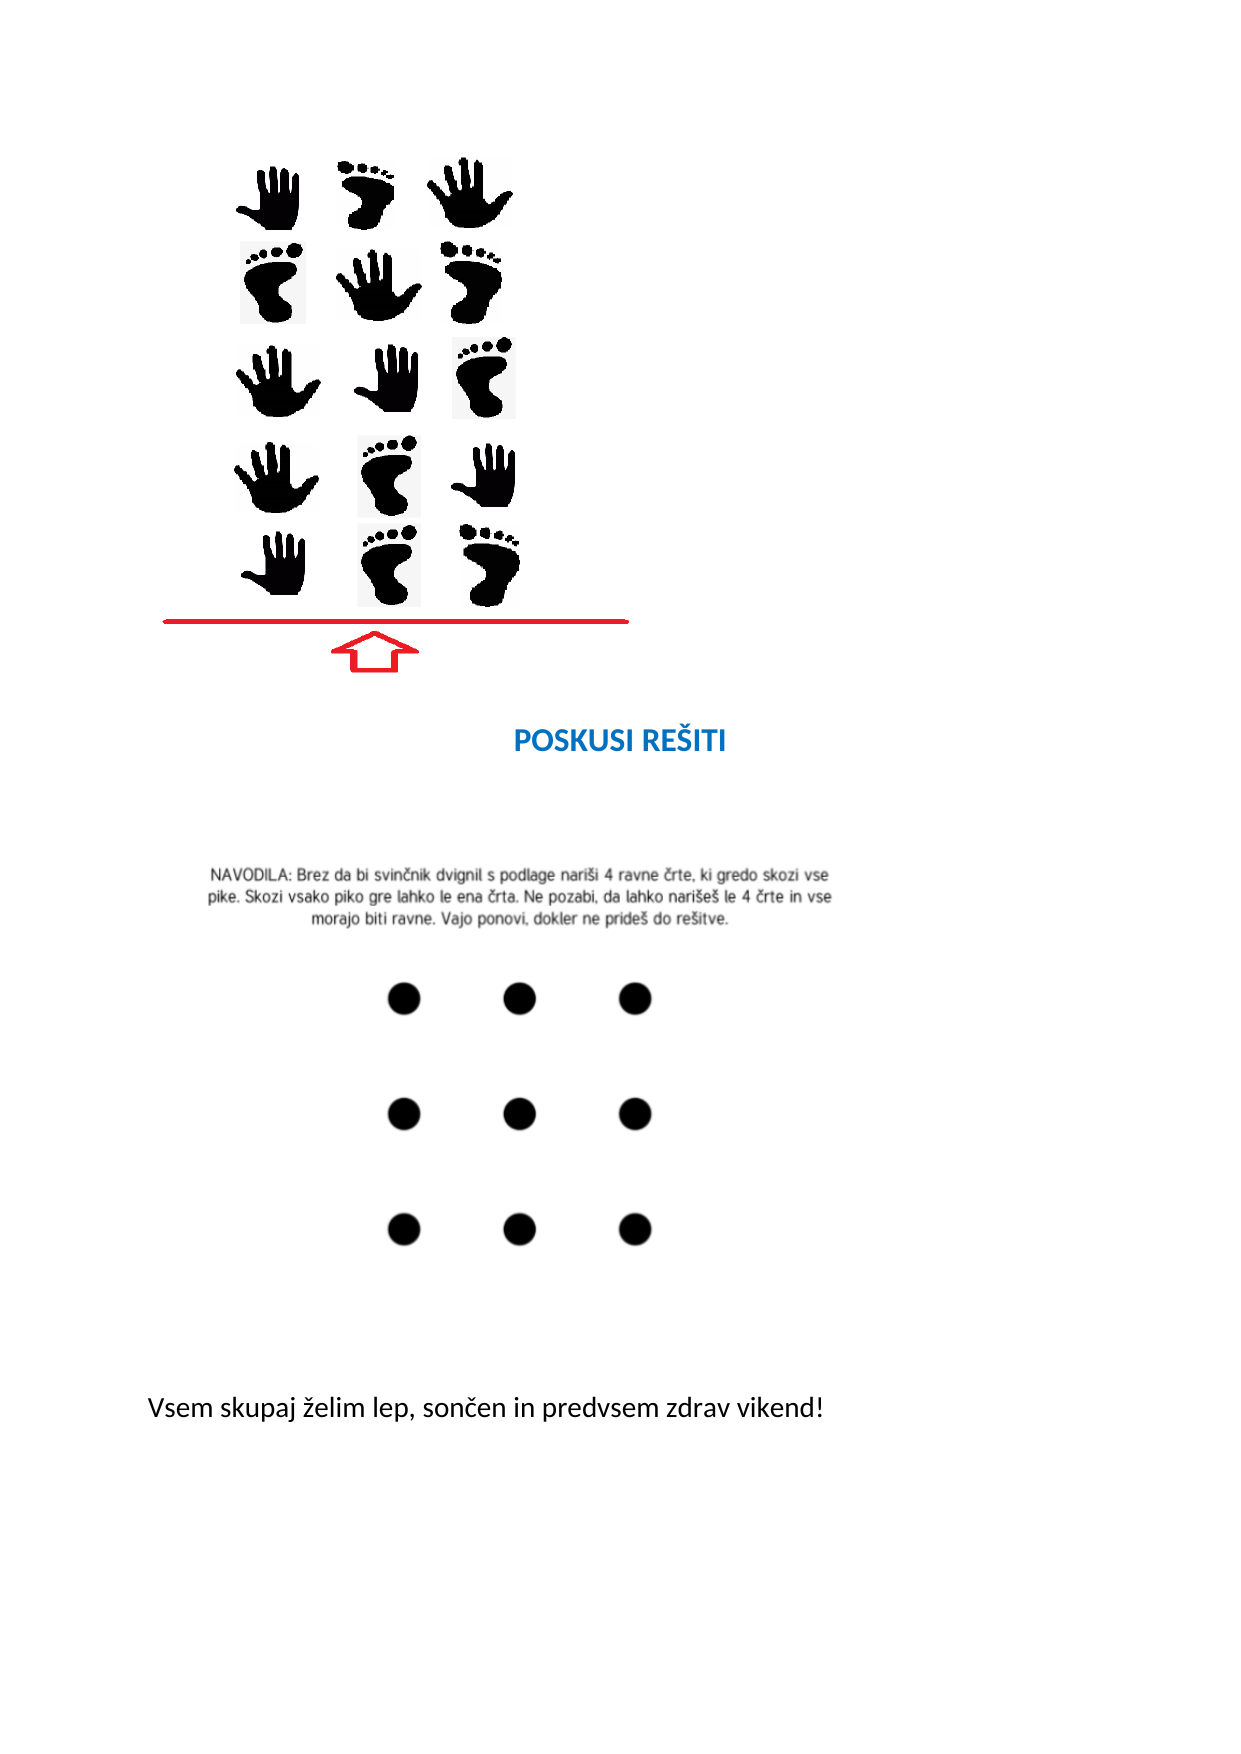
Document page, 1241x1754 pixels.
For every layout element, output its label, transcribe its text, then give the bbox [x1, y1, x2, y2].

text POSKUSI REŠITI [148, 719, 1093, 759]
text Vsem skupaj želim lep, sončen in predvsem zdrav vikend! [148, 1389, 1093, 1424]
